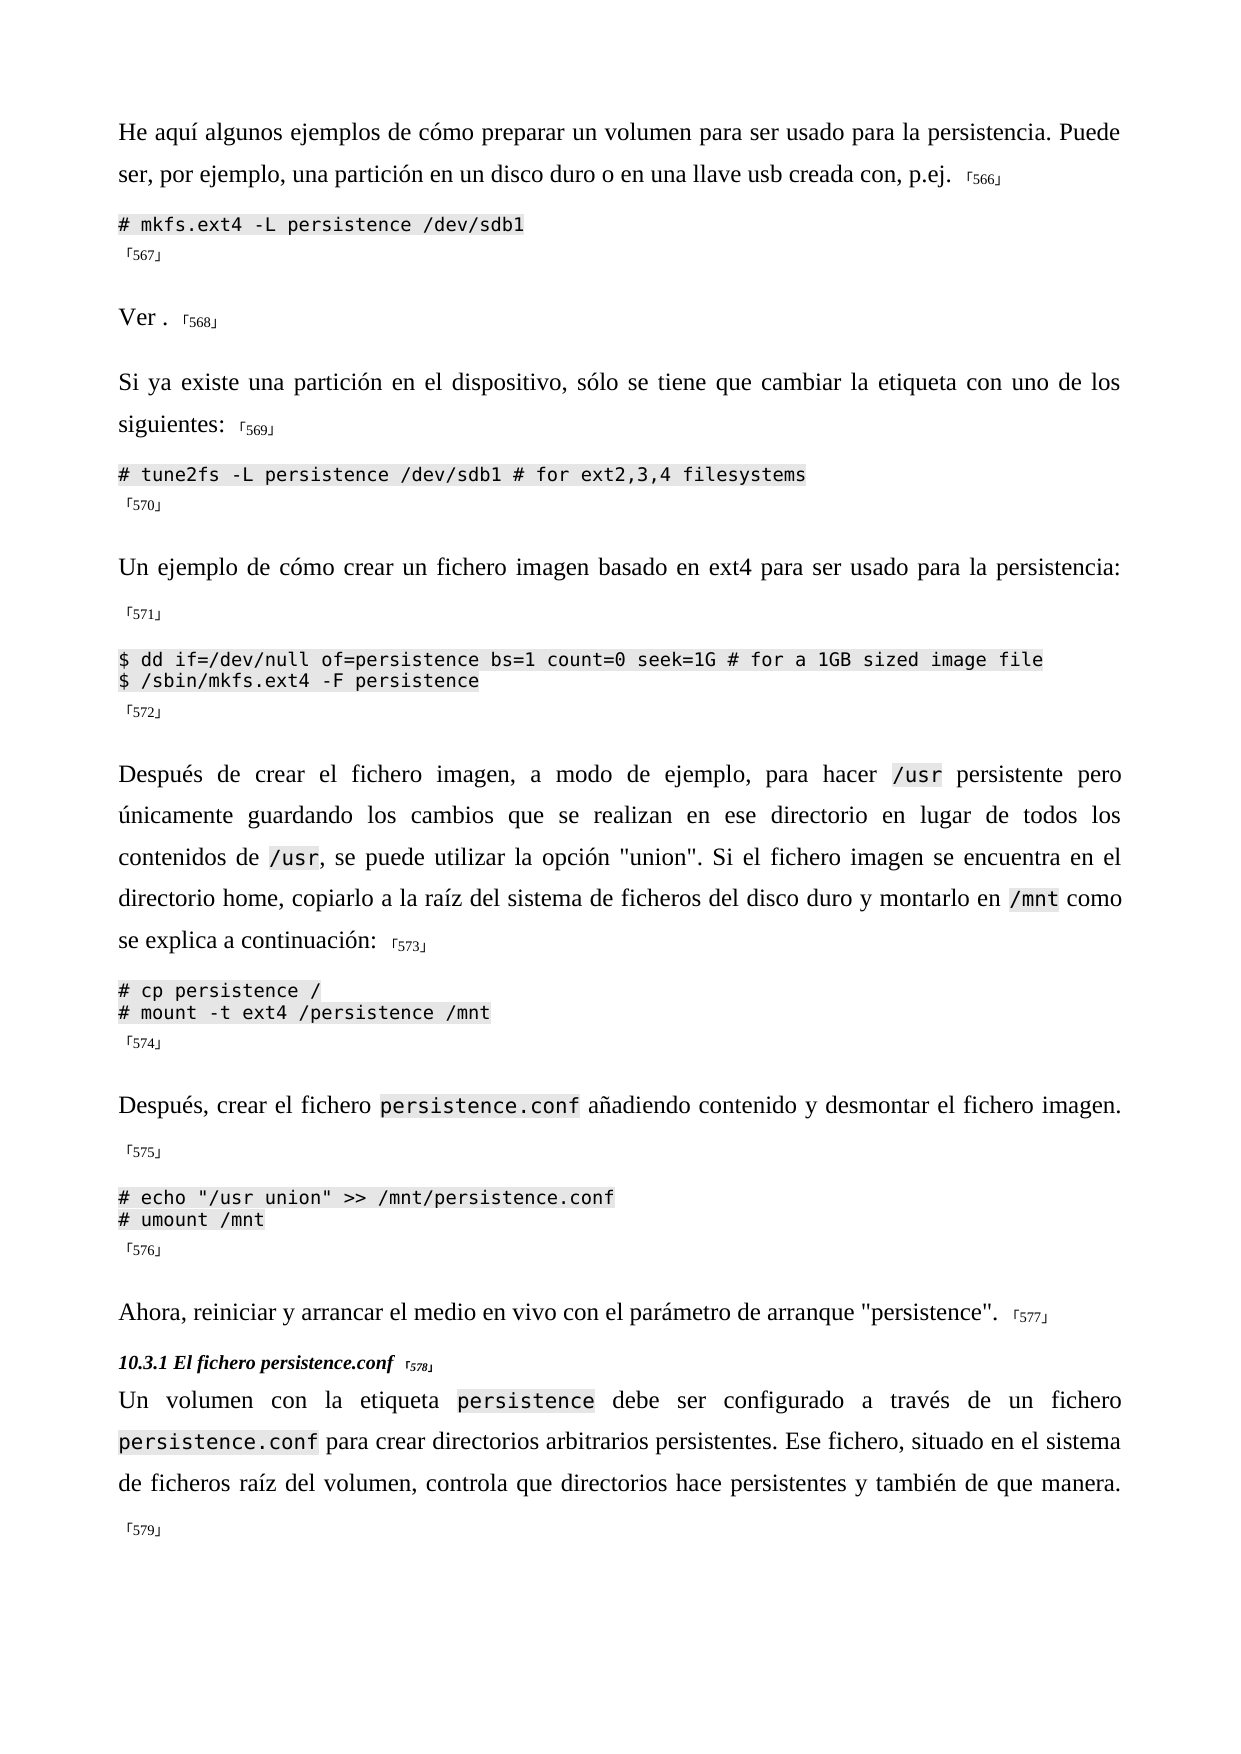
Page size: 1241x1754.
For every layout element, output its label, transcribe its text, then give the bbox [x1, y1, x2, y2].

text Ver Usar el espacio libre en el dispositivo USB. 「568」 [118, 303, 1122, 331]
text He aquí algunos ejemplos de cómo preparar un volumen para ser usado para la persistencia. Puede ser, por ejemplo, una partición en un disco duro o en una llave usb creada con, p.ej. 「566」 [118, 118, 1122, 188]
text # umount /mnt [118, 1208, 1122, 1230]
text Después, crear el fichero persistence.conf añadiendo contenido y desmontar el fichero imagen. 「575」 [118, 1091, 1122, 1161]
text # cp persistence / [321, 980, 1122, 1002]
text Ahora, reiniciar y arrancar el medio en vivo con el parámetro de arranque "persistence". 「577」 [118, 1298, 1122, 1326]
text $ /sbin/mkfs.ext4 -F persistence [479, 671, 1122, 692]
text # echo "/usr union" >> /mnt/persistence.conf [615, 1187, 1122, 1208]
text 「576」 [118, 1230, 1122, 1258]
text # tune2fs -L persistence /dev/sdb1 # for ext2,3,4 filesystems [806, 464, 1122, 486]
text Un ejemplo de cómo crear un fichero imagen basado en ext4 para ser usado para la persistencia: 「571」 [118, 553, 1122, 623]
text # mount -t ext4 /persistence /mnt [491, 1002, 1122, 1024]
text 「572」 [118, 692, 1122, 720]
text Un volumen con la etiqueta persistence debe ser configurado a través de un fichero persistence.conf para crear directorios arbitrarios persistentes. Ese fichero, situado en el sistema de ficheros raíz del volumen, controla que directorios hace persistentes y también de que manera. 「579」 [118, 1386, 1122, 1539]
text 「570」 [118, 486, 1122, 514]
text # mkfs.ext4 -L persistence /dev/sdb1 [118, 213, 1122, 235]
text Si ya existe una partición en el dispositivo, sólo se tiene que cambiar la etiqueta con uno de los siguientes: 「569」 [118, 368, 1122, 438]
text Después de crear el fichero imagen, a modo de ejemplo, para hacer /usr persistente pero únicamente guardando los cambios que se realizan en ese directorio en lugar de todos los contenidos de /usr, se puede utilizar la opción "union". Si el fichero imagen se encuentra en el directorio home, copiarlo a la raíz del sistema de ficheros del disco duro y montarlo en /mnt como se explica a continuación: 「573」 [118, 760, 1122, 954]
subtitle 10.3.1 El fichero persistence.conf 「578」 [118, 1352, 1122, 1374]
text 「574」 [118, 1024, 1122, 1052]
text 「567」 [118, 235, 1122, 263]
text $ dd if=/dev/null of=persistence bs=1 count=0 seek=1G # for a 1GB sized image file [1043, 649, 1122, 671]
